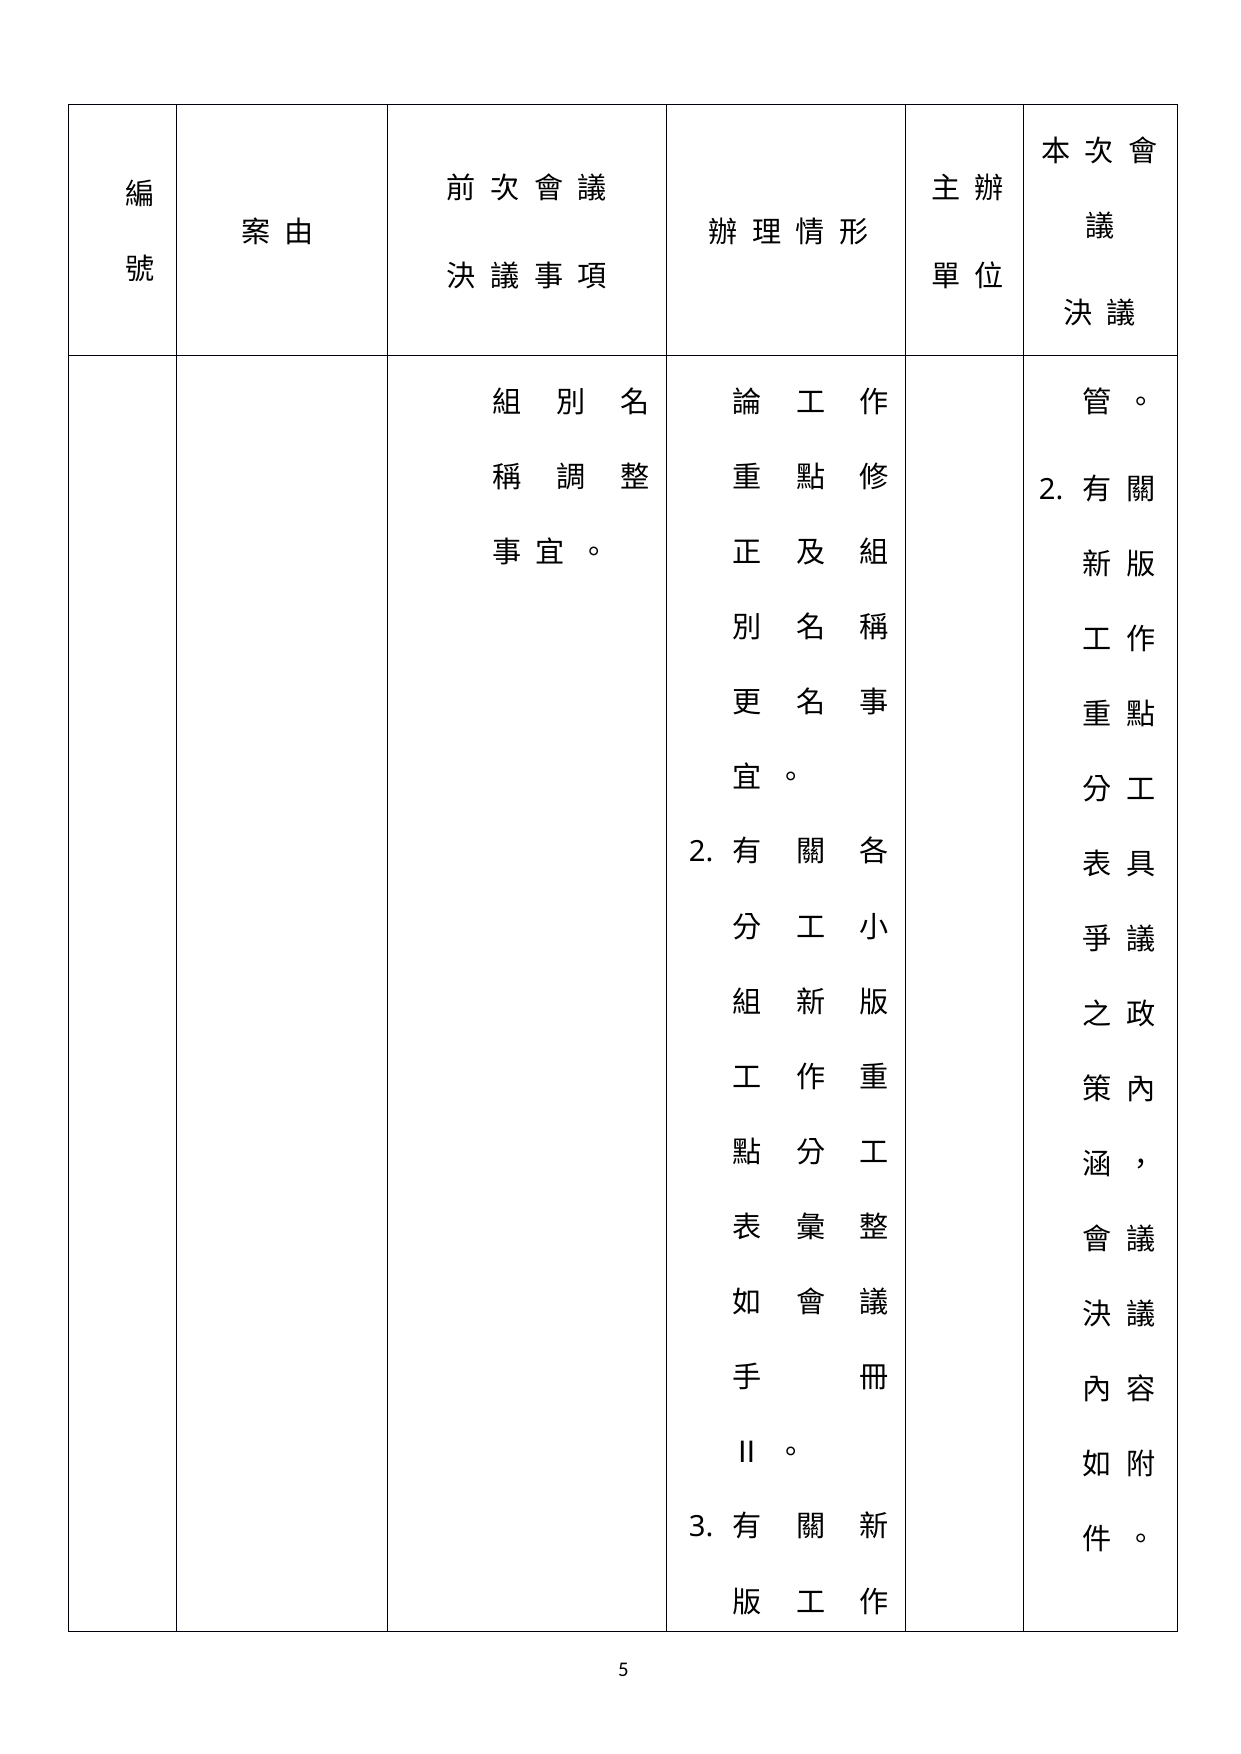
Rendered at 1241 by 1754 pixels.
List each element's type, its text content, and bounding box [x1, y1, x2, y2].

table_header 本次會議 決議 [1024, 105, 1177, 354]
table_cell [906, 356, 1023, 1631]
table_cell 繼續列管。 建議各分工小組執行各組工作重點修正及組別名稱調整事宜。 [388, 356, 666, 1631]
table_header 主辦 單位 [906, 105, 1023, 354]
table_cell [177, 356, 387, 1631]
table_header 案由 [177, 105, 387, 354]
table_header 編號 [69, 105, 176, 354]
table_cell [69, 356, 176, 1631]
table_header 前次會議 決議事項 [388, 105, 666, 354]
table_cell 本會各分工小組皆於本(104)年8月召開小組會議並充分討論工作重點修正及組別名稱更名事宜。 有關各分工小組新版工作重點分工表彙整如會議手冊Ⅱ。 有關新版工作重點分工表，因尚有局處對於政策內涵有建議及意見，提請委員及各單位共同討論。 [667, 356, 905, 1631]
table_cell 建議併列管編號1040303持續列管。 有關新版工作重點分工表具爭議之政策內涵，會議決議內容如附件。 [1024, 356, 1177, 1631]
table_header 辦理情形 [667, 105, 905, 354]
